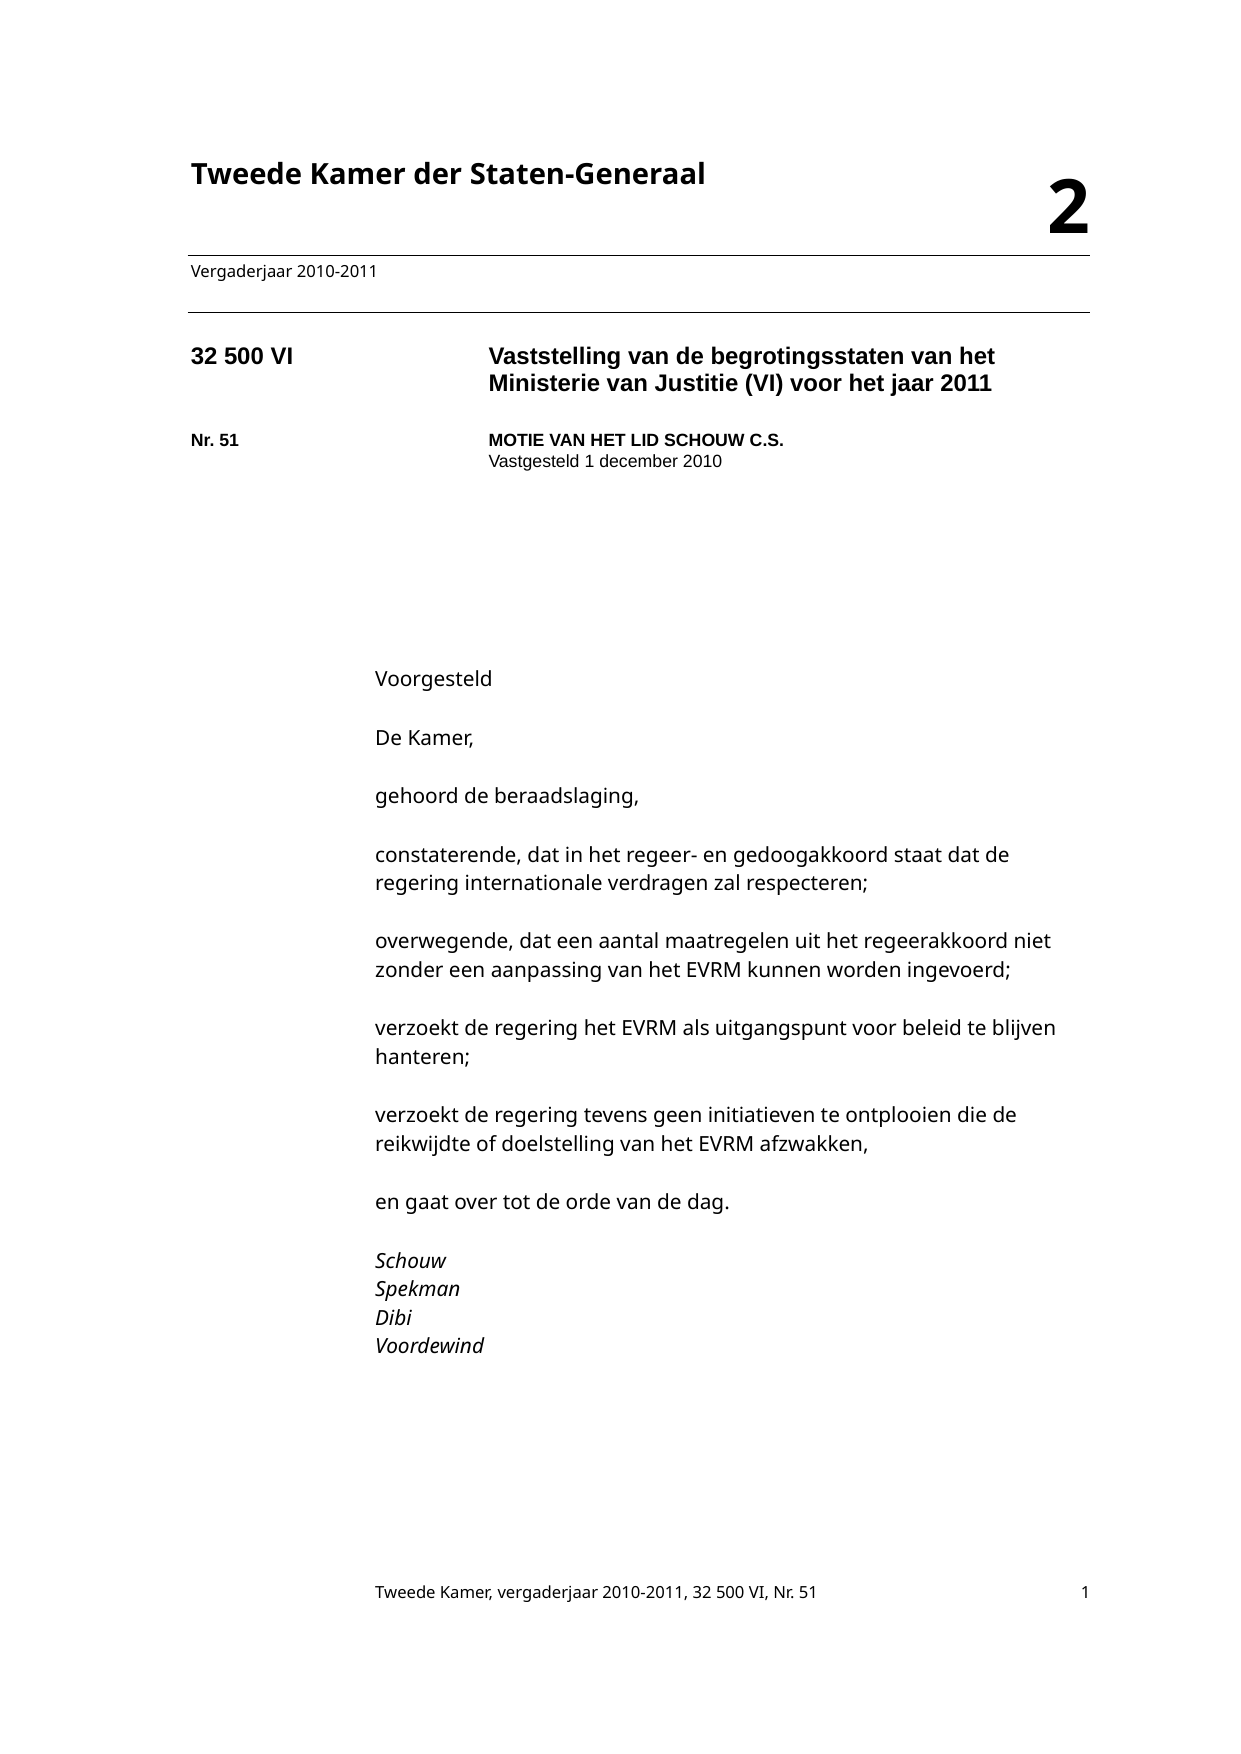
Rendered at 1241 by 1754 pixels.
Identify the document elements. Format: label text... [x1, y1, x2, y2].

text verzoekt de regering het EVRM als uitgangspunt voor beleid te blijven hanteren; [375, 1013, 1090, 1070]
text verzoekt de regering tevens geen initiatieven te ontplooien die de reikwijdte of doelstelling van het EVRM afzwakken, [375, 1100, 1090, 1157]
text Voorgesteld [375, 664, 1090, 693]
table_header 2 [910, 150, 1090, 255]
text Dibi [375, 1303, 1090, 1331]
table_header Tweede Kamer der Staten-Generaal [188, 150, 909, 255]
table_cell Vergaderjaar 2010-2011 [188, 256, 485, 312]
table_cell [485, 313, 1090, 339]
text overwegende, dat een aantal maatregelen uit het regeerakkoord niet zonder een aanpassing van het EVRM kunnen worden ingevoerd; [375, 927, 1090, 983]
text Spekman [375, 1274, 1090, 1303]
text De Kamer, [375, 723, 1090, 751]
table_cell [188, 313, 485, 339]
text gehoord de beraadslaging, [375, 781, 1090, 810]
text Schouw [375, 1246, 1090, 1274]
text Voordewind [375, 1331, 1090, 1359]
text constaterende, dat in het regeer- en gedoogakkoord staat dat de regering internationale verdragen zal respecteren; [375, 840, 1090, 897]
table_cell Vaststelling van de begrotingsstaten van het Ministerie van Justitie (VI) voor het jaar 2011 [485, 339, 1090, 427]
text en gaat over tot de orde van de dag. [375, 1187, 1090, 1216]
table_cell Nr. 51 [188, 427, 485, 546]
table_cell MOTIE VAN HET LID SCHOUW C.S. Vastgesteld 1 december 2010 [485, 427, 1090, 546]
table_cell [485, 256, 1090, 312]
table_cell 32 500 VI [188, 339, 485, 427]
